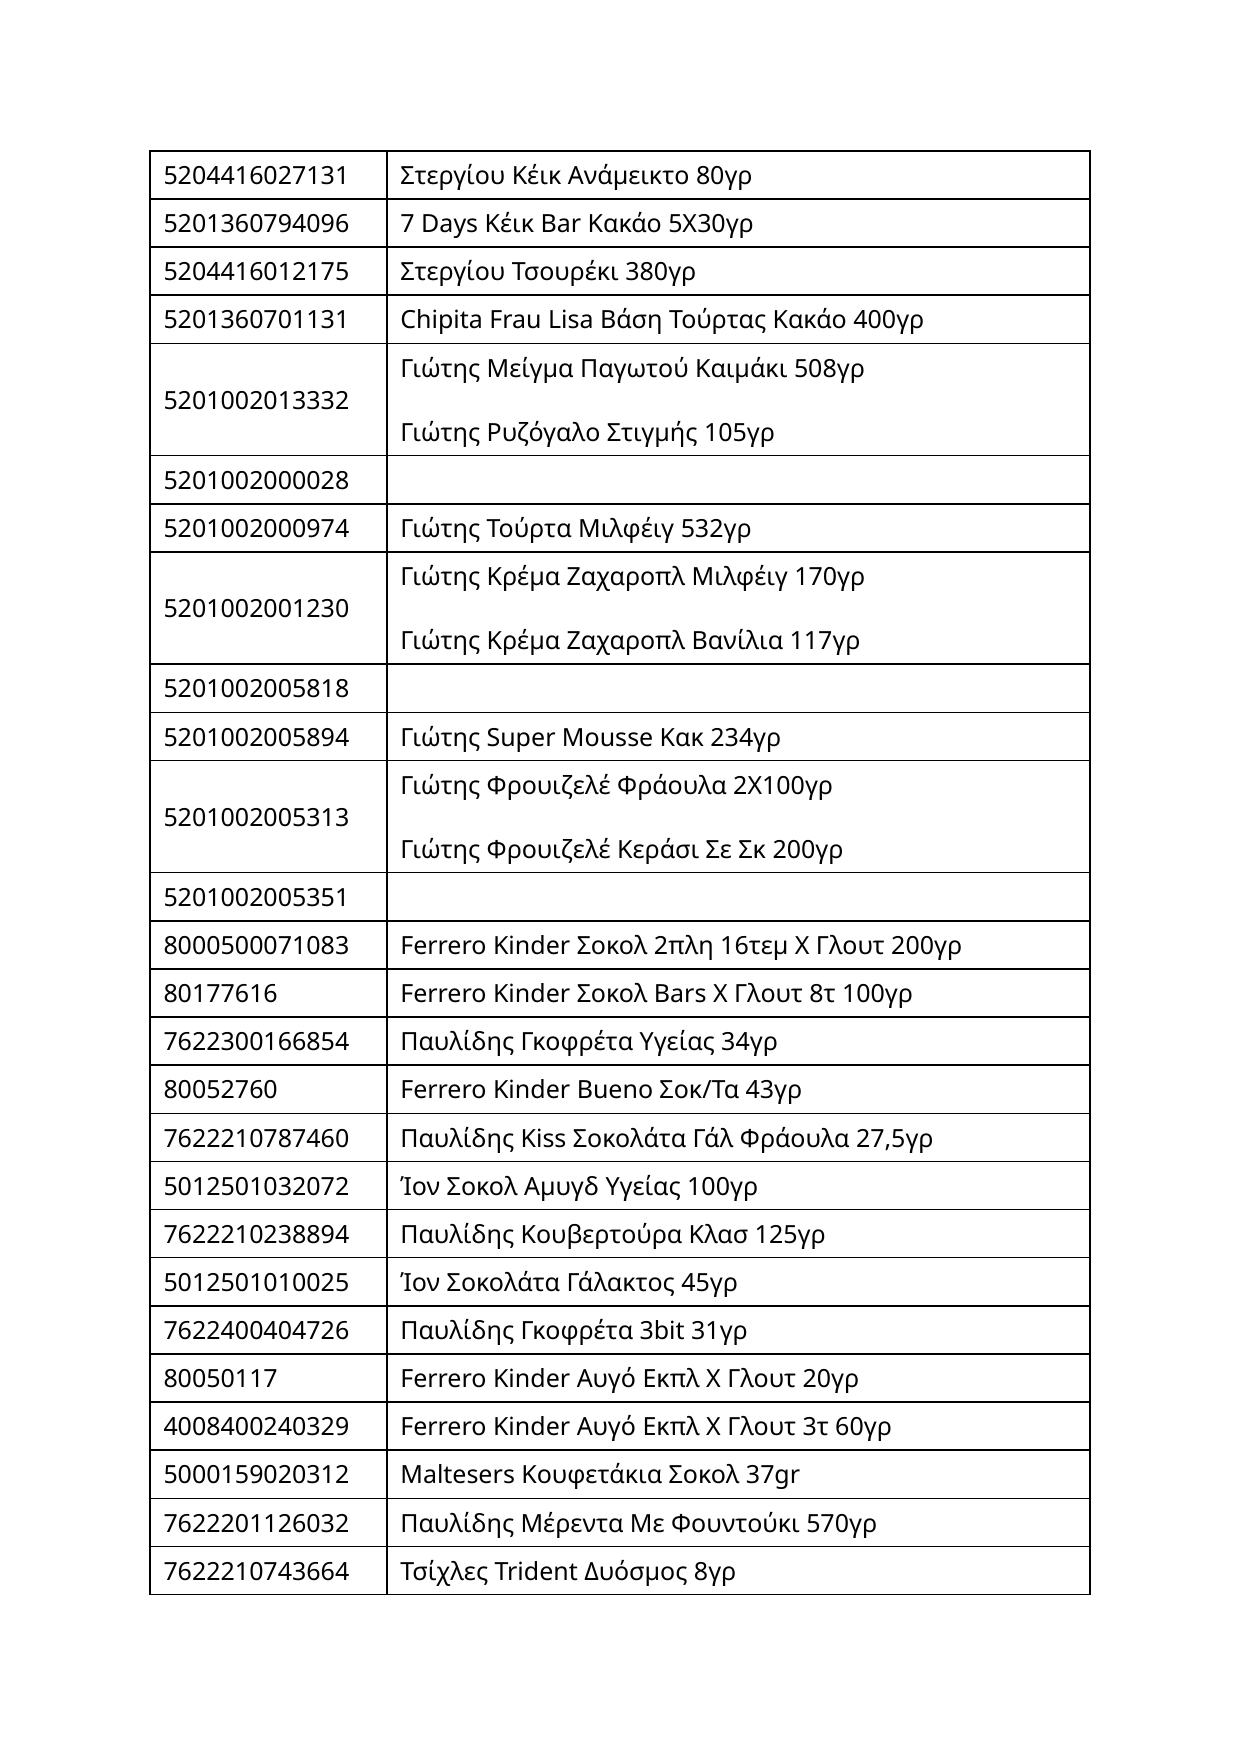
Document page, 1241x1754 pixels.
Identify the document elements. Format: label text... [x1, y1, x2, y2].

table_cell 5000159020312 [151, 1451, 386, 1497]
table_cell Παυλίδης Kiss Σοκολάτα Γάλ Φράουλα 27,5γρ [388, 1114, 1089, 1161]
table_cell 7622400404726 [151, 1307, 386, 1353]
table_cell 7622210787460 [151, 1114, 386, 1161]
table_cell 7622300166854 [151, 1018, 386, 1064]
table_cell Τσίχλες Trident Δυόσμος 8γρ [388, 1547, 1089, 1594]
table_cell Γιώτης Mείγμα Παγωτού Καιμάκι 508γρ Γιώτης Ρυζόγαλο Στιγμής 105γρ [388, 344, 1089, 455]
table_cell 5201002000028 [151, 456, 386, 503]
table_cell 80050117 [151, 1355, 386, 1401]
table_cell Γιώτης Τούρτα Μιλφέιγ 532γρ [388, 505, 1089, 551]
table_cell 5201002001230 [151, 553, 386, 663]
table_cell Γιώτης Φρουιζελέ Φράουλα 2X100γρ Γιώτης Φρουιζελέ Κεράσι Σε Σκ 200γρ [388, 761, 1089, 872]
table_cell [388, 873, 1089, 920]
table_cell Γιώτης Super Mousse Κακ 234γρ [388, 713, 1089, 759]
table_cell 4008400240329 [151, 1403, 386, 1449]
table_cell 80177616 [151, 970, 386, 1016]
table_cell Ferrero Kinder Αυγό Εκπλ Χ Γλουτ 20γρ [388, 1355, 1089, 1401]
table_cell 5204416027131 [151, 152, 386, 198]
table_cell Ferrero Kinder Σοκολ Bars Χ Γλουτ 8τ 100γρ [388, 970, 1089, 1016]
table_cell Ίον Σοκολάτα Γάλακτος 45γρ [388, 1258, 1089, 1305]
table_cell Ferrero Kinder Αυγό Εκπλ Χ Γλουτ 3τ 60γρ [388, 1403, 1089, 1449]
table_cell 7622201126032 [151, 1499, 386, 1546]
table_cell Ferrero Kinder Σοκολ 2πλη 16τεμ Χ Γλουτ 200γρ [388, 922, 1089, 968]
table_cell Παυλίδης Κουβερτούρα Κλασ 125γρ [388, 1210, 1089, 1257]
table_cell [388, 665, 1089, 711]
table_cell 5201002005818 [151, 665, 386, 711]
table_cell Ferrero Kinder Bueno Σοκ/Τα 43γρ [388, 1066, 1089, 1112]
table_cell 7 Days Κέικ Bar Κακάο 5Χ30γρ [388, 200, 1089, 246]
table_cell Chipita Frau Lisa Bάση Τούρτας Κακάο 400γρ [388, 296, 1089, 342]
table_cell 5201360701131 [151, 296, 386, 342]
table_cell Παυλίδης Μέρεντα Με Φουντούκι 570γρ [388, 1499, 1089, 1546]
table_cell Παυλίδης Γκοφρέτα Υγείας 34γρ [388, 1018, 1089, 1064]
table_cell Ίον Σοκολ Αμυγδ Υγείας 100γρ [388, 1162, 1089, 1209]
table_cell 5012501010025 [151, 1258, 386, 1305]
table_cell 8000500071083 [151, 922, 386, 968]
table_cell 80052760 [151, 1066, 386, 1112]
table_cell 5012501032072 [151, 1162, 386, 1209]
table_cell 5201002000974 [151, 505, 386, 551]
table_cell Παυλίδης Γκοφρέτα 3bit 31γρ [388, 1307, 1089, 1353]
table_cell 5201002005351 [151, 873, 386, 920]
table_cell Maltesers Κουφετάκια Σοκολ 37gr [388, 1451, 1089, 1497]
table_cell 5204416012175 [151, 248, 386, 294]
table_cell 7622210743664 [151, 1547, 386, 1594]
table_cell 5201002013332 [151, 344, 386, 455]
table_cell 5201002005894 [151, 713, 386, 759]
table_cell 5201360794096 [151, 200, 386, 246]
table_cell Στεργίου Κέικ Ανάμεικτο 80γρ [388, 152, 1089, 198]
table_cell Στεργίου Τσουρέκι 380γρ [388, 248, 1089, 294]
table_cell [388, 456, 1089, 503]
table_cell Γιώτης Κρέμα Ζαχαροπλ Μιλφέιγ 170γρ Γιώτης Κρέμα Ζαχαροπλ Βανίλια 117γρ [388, 553, 1089, 663]
table_cell 5201002005313 [151, 761, 386, 872]
table_cell 7622210238894 [151, 1210, 386, 1257]
